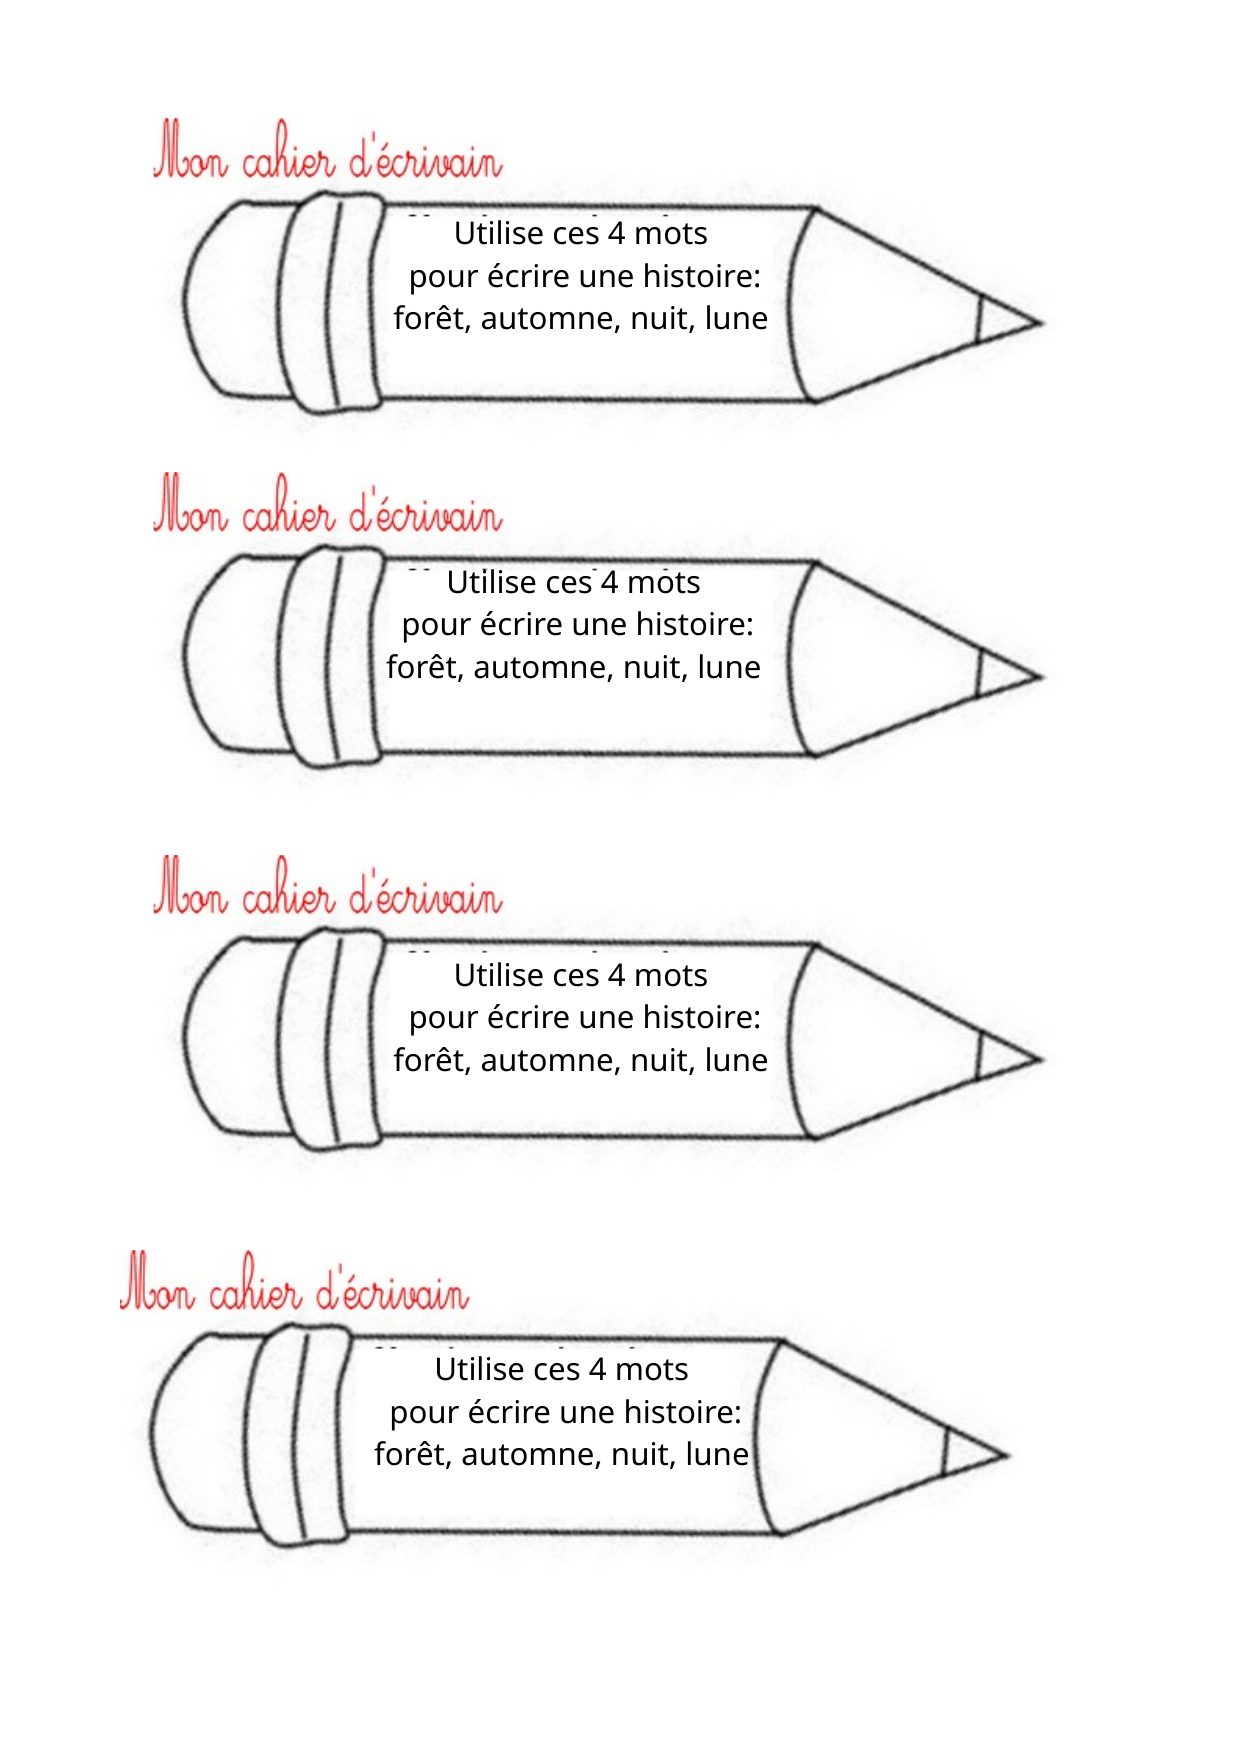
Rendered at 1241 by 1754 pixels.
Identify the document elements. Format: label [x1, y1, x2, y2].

picture [120, 1250, 1053, 1636]
picture [153, 118, 1087, 1240]
